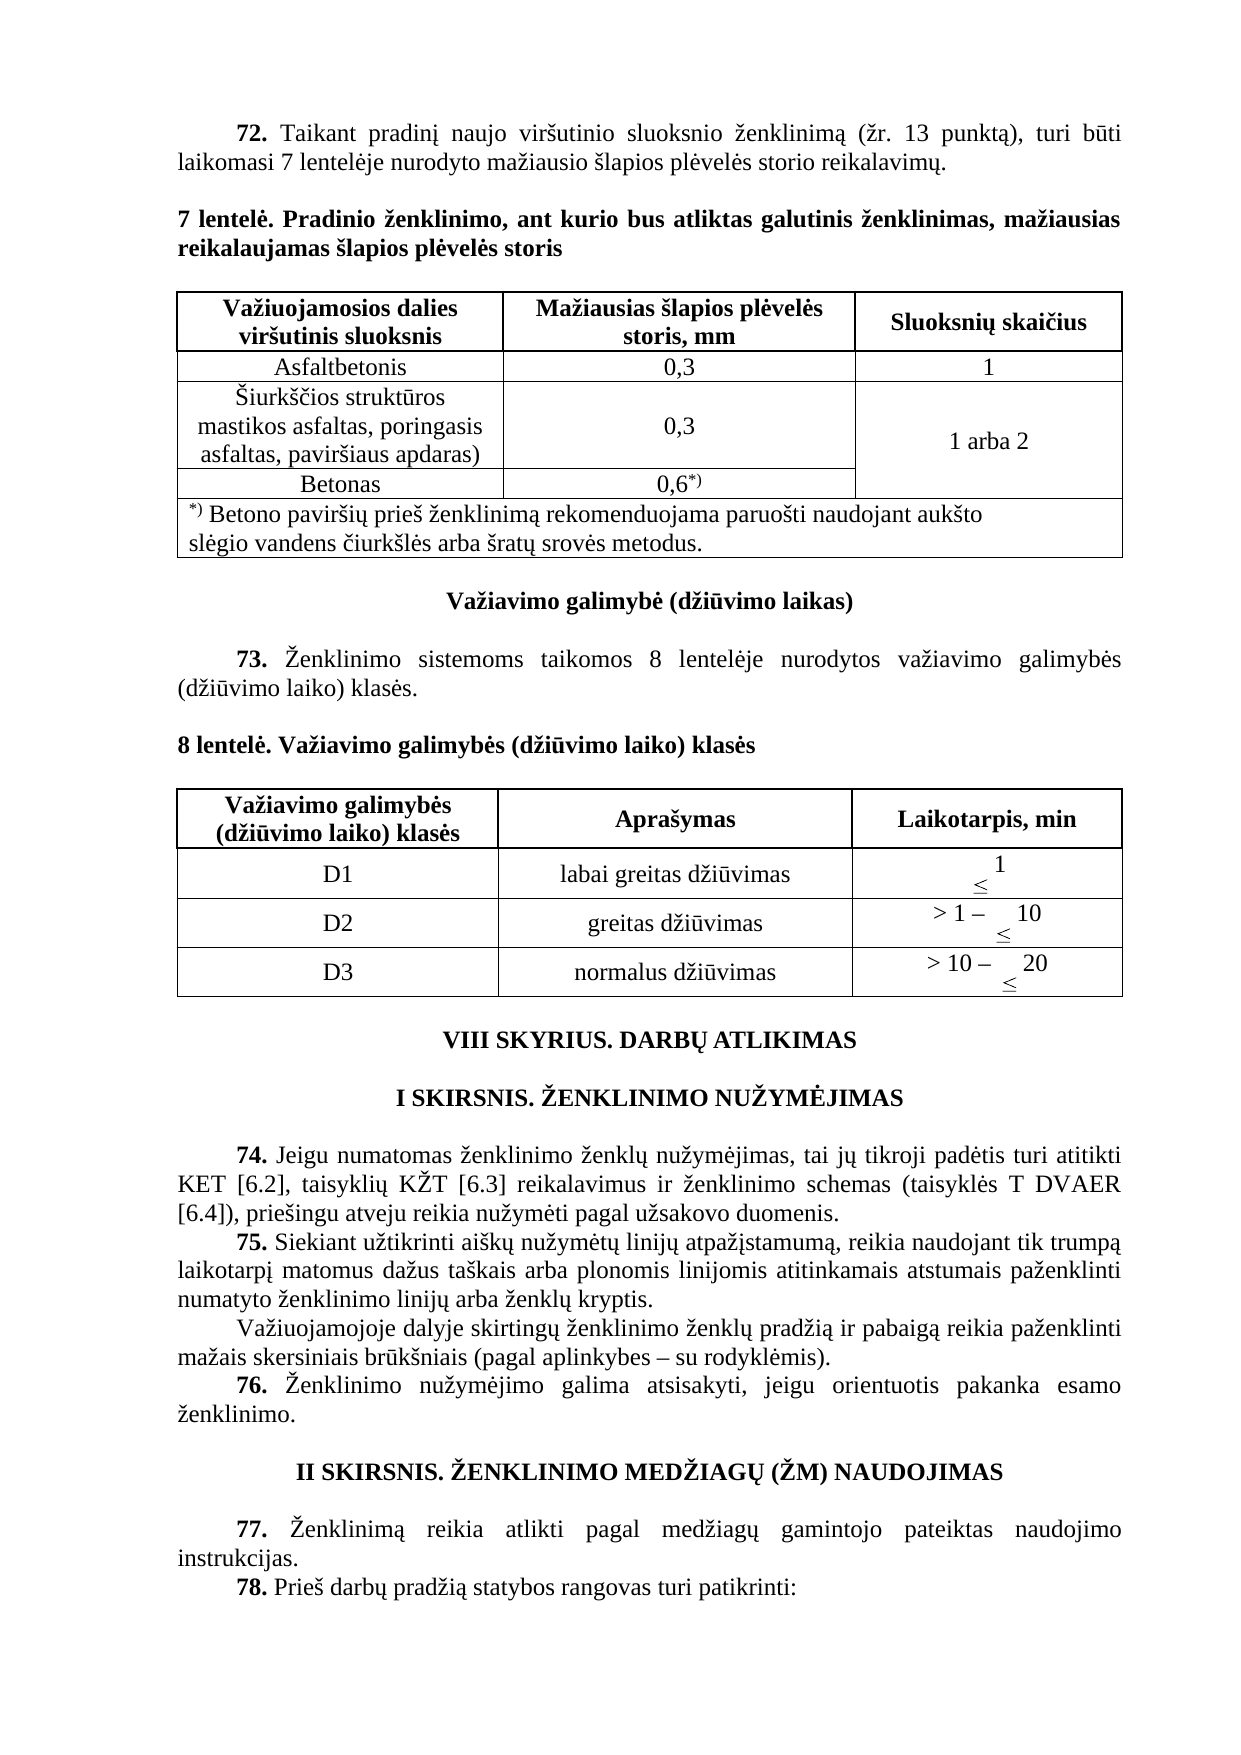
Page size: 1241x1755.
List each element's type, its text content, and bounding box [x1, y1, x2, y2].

table_cell > 10 – <= 20 [853, 948, 1122, 996]
text 74. Jeigu numatomas ženklinimo ženklų nužymėjimas, tai jų tikroji padėtis turi atitikti KET [6.2], taisyklių KŽT [6.3] reikalavimus ir ženklinimo schemas (taisyklės T DVAER [6.4]), priešingu atveju reikia nužymėti pagal užsakovo duomenis. [177, 1141, 1122, 1227]
table_header Laikotarpis, min [853, 790, 1121, 847]
table_header Važiavimo galimybės (džiūvimo laiko) klasės [178, 790, 497, 847]
table_cell D2 [178, 899, 498, 947]
text 78. Prieš darbų pradžią statybos rangovas turi patikrinti: [177, 1572, 1122, 1601]
text VIII SKYRIUS. DARBŲ ATLIKIMAS [177, 1026, 1122, 1054]
table_cell 1 arba 2 [856, 382, 1122, 498]
table_cell 1 [856, 352, 1122, 381]
table_cell Šiurkščios struktūros mastikos asfaltas, poringasis asfaltas, paviršiaus apdaras) [178, 382, 503, 468]
table_cell Asfaltbetonis [178, 352, 503, 381]
table_header Važiuojamosios dalies viršutinis sluoksnis [178, 293, 502, 350]
table_cell 0,6*) [504, 469, 855, 498]
table_cell *) Betono paviršių prieš ženklinimą rekomenduojama paruošti naudojant aukšto slėgio vandens čiurkšlės arba šratų srovės metodus. [178, 499, 1002, 557]
table_cell normalus džiūvimas [499, 948, 852, 996]
text Važiavimo galimybė (džiūvimo laikas) [177, 586, 1122, 615]
table_cell 0,3 [504, 382, 855, 468]
table_header Sluoksnių skaičius [856, 293, 1121, 350]
text 7 lentelė. Pradinio ženklinimo, ant kurio bus atliktas galutinis ženklinimas, mažiausias reikalaujamas šlapios plėvelės storis [177, 204, 1122, 262]
table_cell [1002, 499, 1065, 557]
table_header Mažiausias šlapios plėvelės storis, mm [504, 293, 854, 350]
table_cell 0,3 [504, 352, 855, 381]
text II SKIRSNIS. ŽENKLINIMO MEDŽIAGŲ (ŽM) NAUDOJIMAS [177, 1457, 1122, 1486]
text 76. Ženklinimo nužymėjimo galima atsisakyti, jeigu orientuotis pakanka esamo ženklinimo. [177, 1371, 1122, 1428]
text 77. Ženklinimą reikia atlikti pagal medžiagų gamintojo pateiktas naudojimo instrukcijas. [177, 1514, 1122, 1572]
text 73. Ženklinimo sistemoms taikomos 8 lentelėje nurodytos važiavimo galimybės (džiūvimo laiko) klasės. [177, 644, 1122, 701]
table_header Aprašymas [499, 790, 851, 847]
text Važiuojamojoje dalyje skirtingų ženklinimo ženklų pradžią ir pabaigą reikia paženklinti mažais skersiniais brūkšniais (pagal aplinkybes – su rodyklėmis). [177, 1313, 1122, 1371]
table_cell > 1 – <= 10 [853, 899, 1122, 947]
table_cell D3 [178, 948, 498, 996]
text 8 lentelė. Važiavimo galimybės (džiūvimo laiko) klasės [177, 730, 1122, 759]
table_cell Betonas [178, 469, 503, 498]
table_cell greitas džiūvimas [499, 899, 852, 947]
table_cell [1065, 499, 1122, 557]
table_cell labai greitas džiūvimas [499, 849, 852, 897]
text I SKIRSNIS. ŽENKLINIMO NUŽYMĖJIMAS [177, 1083, 1122, 1112]
table_cell <= 1 [853, 849, 1122, 897]
table_cell D1 [178, 849, 498, 897]
text 72. Taikant pradinį naujo viršutinio sluoksnio ženklinimą (žr. 13 punktą), turi būti laikomasi 7 lentelėje nurodyto mažiausio šlapios plėvelės storio reikalavimų. [177, 118, 1122, 176]
text 75. Siekiant užtikrinti aiškų nužymėtų linijų atpažįstamumą, reikia naudojant tik trumpą laikotarpį matomus dažus taškais arba plonomis linijomis atitinkamais atstumais paženklinti numatyto ženklinimo linijų arba ženklų kryptis. [177, 1227, 1122, 1313]
